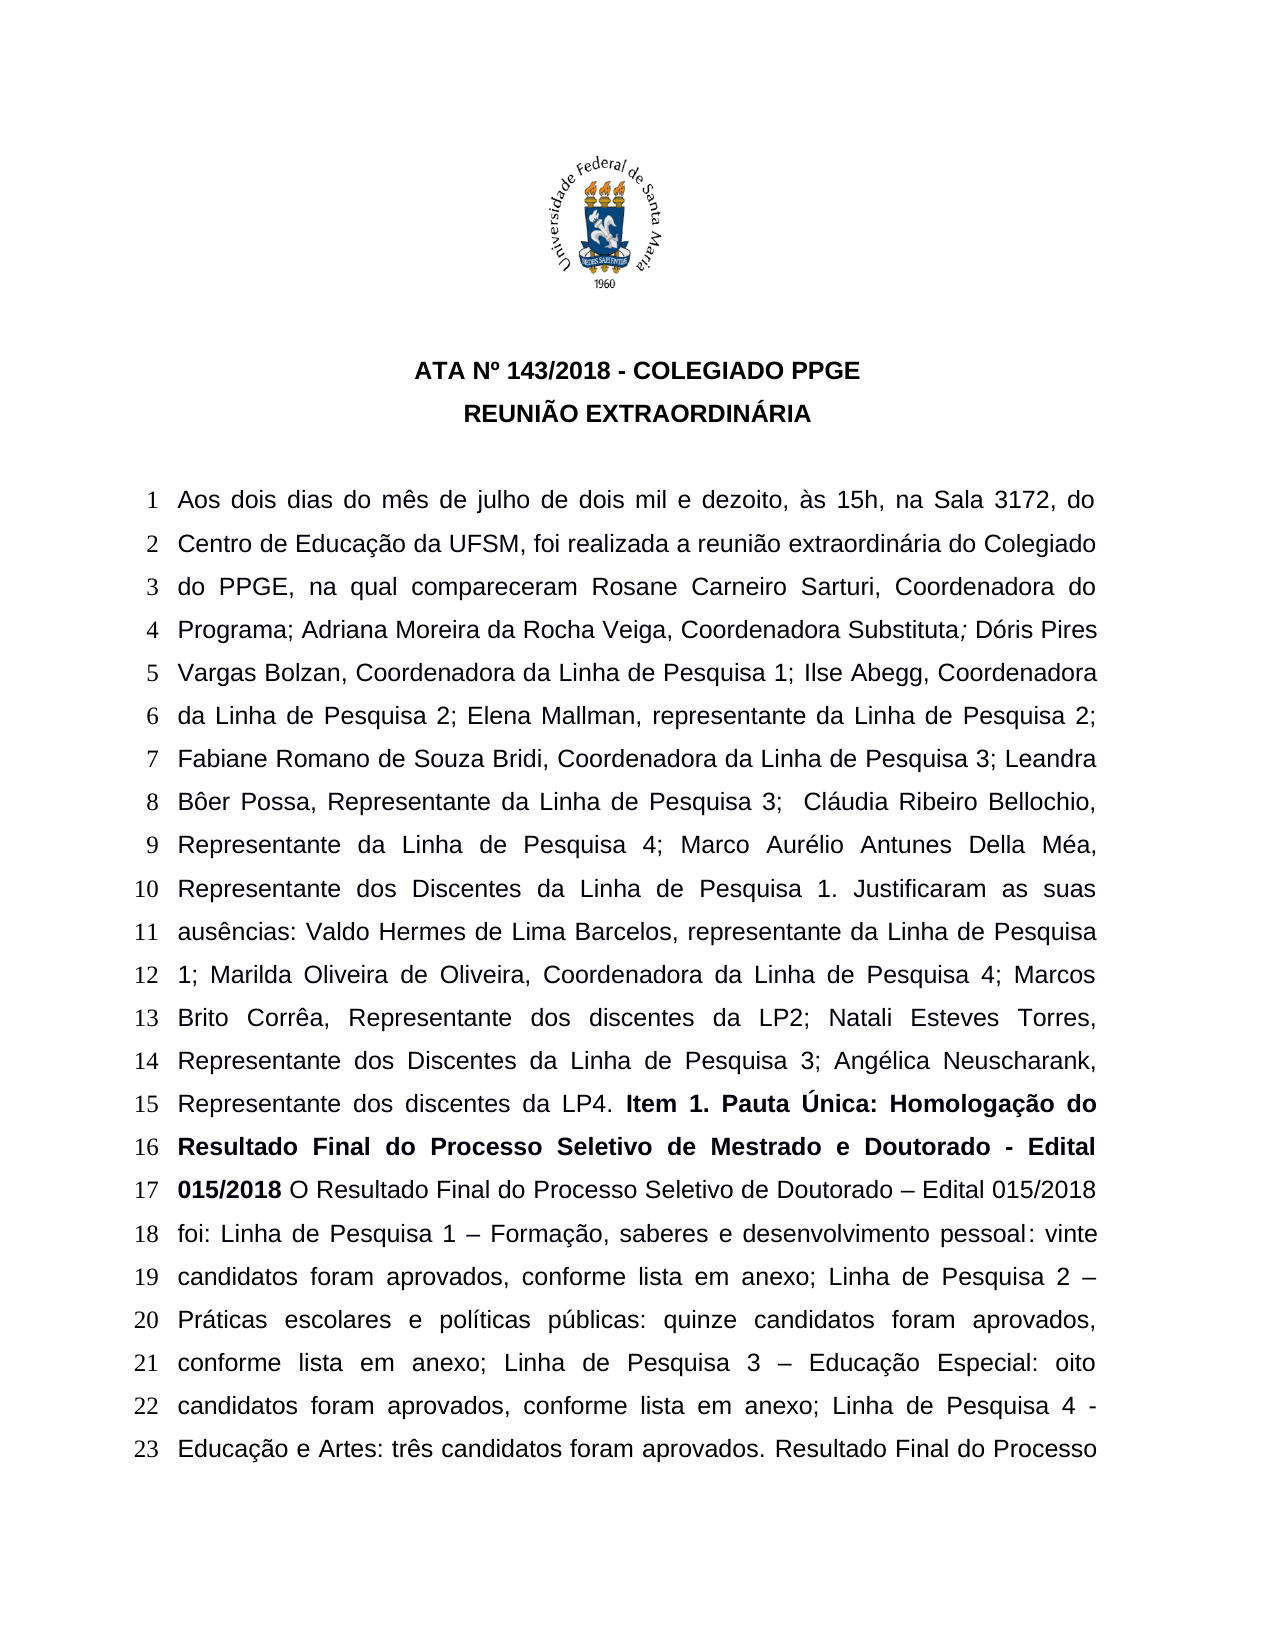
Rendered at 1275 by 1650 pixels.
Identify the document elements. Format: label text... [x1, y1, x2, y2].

text REUNIÃO EXTRAORDINÁRIA [177, 399, 1098, 428]
picture [545, 150, 665, 293]
text ATA Nº 143/2018 - COLEGIADO PPGE [177, 356, 1098, 385]
text Aos dois dias do mês de julho de dois mil e dezoito, às 15h, na Sala 3172, do Centro de Educação da UFSM, foi realizada a reunião extraordinária do Colegiado do PPGE, na qual compareceram Rosane Carneiro Sarturi, Coordenadora do Programa; Adriana Moreira da Rocha Veiga, Coordenadora Substituta; Dóris Pires Vargas Bolzan, Coordenadora da Linha de Pesquisa 1; Ilse Abegg, Coordenadora da Linha de Pesquisa 2; Elena Mallman, representante da Linha de Pesquisa 2; Fabiane Romano de Souza Bridi, Coordenadora da Linha de Pesquisa 3; Leandra Bôer Possa, Representante da Linha de Pesquisa 3; Cláudia Ribeiro Bellochio, Representante da Linha de Pesquisa 4; Marco Aurélio Antunes Della Méa, Representante dos Discentes da Linha de Pesquisa 1. Justificaram as suas ausências: Valdo Hermes de Lima Barcelos, representante da Linha de Pesquisa 1; Marilda Oliveira de Oliveira, Coordenadora da Linha de Pesquisa 4; Marcos Brito Corrêa, Representante dos discentes da LP2; Natali Esteves Torres, Representante dos Discentes da Linha de Pesquisa 3; Angélica Neuscharank, Representante dos discentes da LP4. Item 1. Pauta Única: Homologação do Resultado Final do Processo Seletivo de Mestrado e Doutorado - Edital 015/2018 O Resultado Final do Processo Seletivo de Doutorado – Edital 015/2018 foi: Linha de Pesquisa 1 – Formação, saberes e desenvolvimento pessoal: vinte candidatos foram aprovados, conforme lista em anexo; Linha de Pesquisa 2 – Práticas escolares e políticas públicas: quinze candidatos foram aprovados, conforme lista em anexo; Linha de Pesquisa 3 – Educação Especial: oito candidatos foram aprovados, conforme lista em anexo; Linha de Pesquisa 4 - Educação e Artes: três candidatos foram aprovados. Resultado Final do Processo [177, 486, 1098, 1463]
